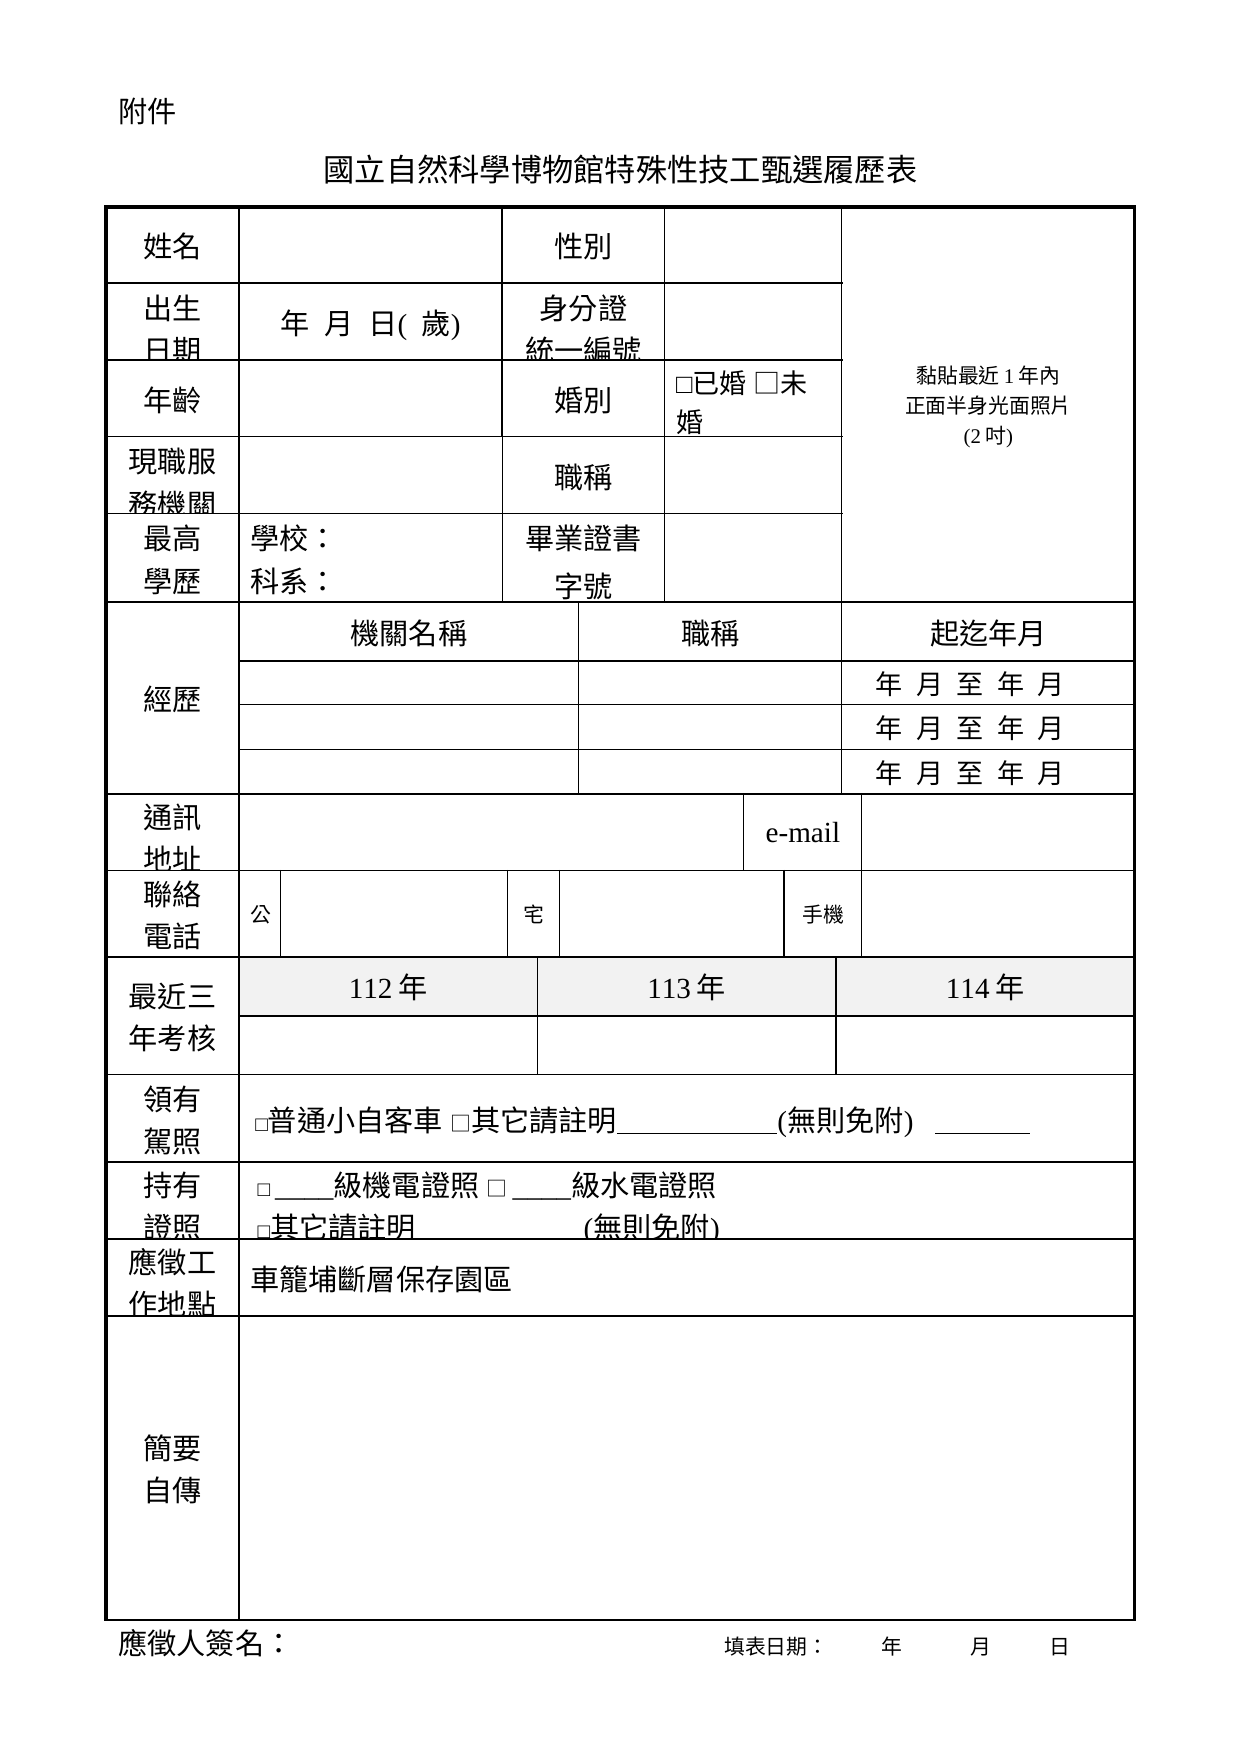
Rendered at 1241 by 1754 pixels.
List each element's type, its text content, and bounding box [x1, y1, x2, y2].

table_header 性別 [503, 209, 664, 282]
table_cell 年 月 至 年 月 [842, 662, 1133, 704]
table_cell 車籠埔斷層保存園區 [240, 1240, 1133, 1315]
table_cell □ ____級機電證照 □ ____級水電證照 □其它請註明 (無則免附) [240, 1163, 1133, 1238]
table_cell 年 月 日( 歲) [240, 284, 501, 359]
text 應徵人簽名： 填表日期： 年 月 日 [118, 1621, 1122, 1663]
table_cell 通訊 地址 [108, 795, 238, 870]
table_cell [665, 437, 841, 512]
table_cell 領有 駕照 [108, 1075, 238, 1161]
table_cell 宅 [508, 871, 559, 956]
table_cell [240, 662, 578, 704]
table_cell [240, 1017, 537, 1074]
table_cell 畢業證書字號 [503, 514, 664, 601]
table_cell 年齡 [108, 361, 238, 436]
table_cell [862, 795, 1133, 870]
table_cell 經歷 [108, 603, 238, 793]
table_cell 手機 [785, 871, 861, 956]
table_header [665, 209, 841, 282]
text 國立自然科學博物館特殊性技工甄選履歷表 [118, 146, 1122, 191]
table_cell 應徵工作地點 [108, 1240, 238, 1315]
table_cell [240, 750, 578, 793]
table_cell e-mail [744, 795, 861, 870]
table_cell [240, 795, 743, 870]
table_cell [665, 514, 841, 601]
table_cell 年 月 至 年 月 [842, 750, 1133, 793]
table_cell □已婚 □未婚 [665, 361, 841, 436]
table_header 黏貼最近1年內 正面半身光面照片 (2吋) [842, 209, 1133, 601]
table_cell 學校： 科系： [240, 514, 502, 601]
table_cell 機關名稱 [240, 603, 578, 660]
table_cell 年 月 至 年 月 [842, 705, 1133, 749]
table_cell [240, 1317, 1133, 1619]
table_cell 持有 證照 [108, 1163, 238, 1238]
text 附件 [118, 89, 1122, 131]
table_cell [240, 705, 578, 749]
table_cell 出生 日期 [108, 284, 238, 359]
table_cell 身分證 統一編號 [503, 284, 664, 359]
table_header 姓名 [108, 209, 238, 282]
table_cell [240, 361, 501, 436]
table_cell 職稱 [579, 603, 841, 660]
table_cell 職稱 [503, 437, 664, 512]
table_cell [579, 662, 841, 704]
table_cell 簡要 自傳 [108, 1317, 238, 1619]
table_cell 公 [240, 871, 280, 956]
table_cell 起迄年月 [842, 603, 1133, 660]
table_cell 最近三年考核 [108, 958, 238, 1074]
table_cell [665, 284, 841, 359]
table_cell 最高 學歷 [108, 514, 238, 601]
table_cell [862, 871, 1133, 956]
table_cell □普通小自客車 □其它請註明 (無則免附) [240, 1075, 1133, 1161]
table_cell 聯絡 電話 [108, 871, 238, 956]
table_cell 113年 [538, 958, 835, 1015]
table_cell 112年 [240, 958, 537, 1015]
table_cell [538, 1017, 835, 1074]
table_cell 現職服務機關 [108, 437, 238, 512]
table_cell 婚別 [503, 361, 664, 436]
table_cell 114年 [837, 958, 1133, 1015]
table_cell [560, 871, 783, 956]
table_cell [281, 871, 507, 956]
table_cell [240, 437, 502, 512]
table_header [240, 209, 501, 282]
table_cell [579, 705, 841, 749]
table_cell [579, 750, 841, 793]
table_cell [837, 1017, 1133, 1074]
